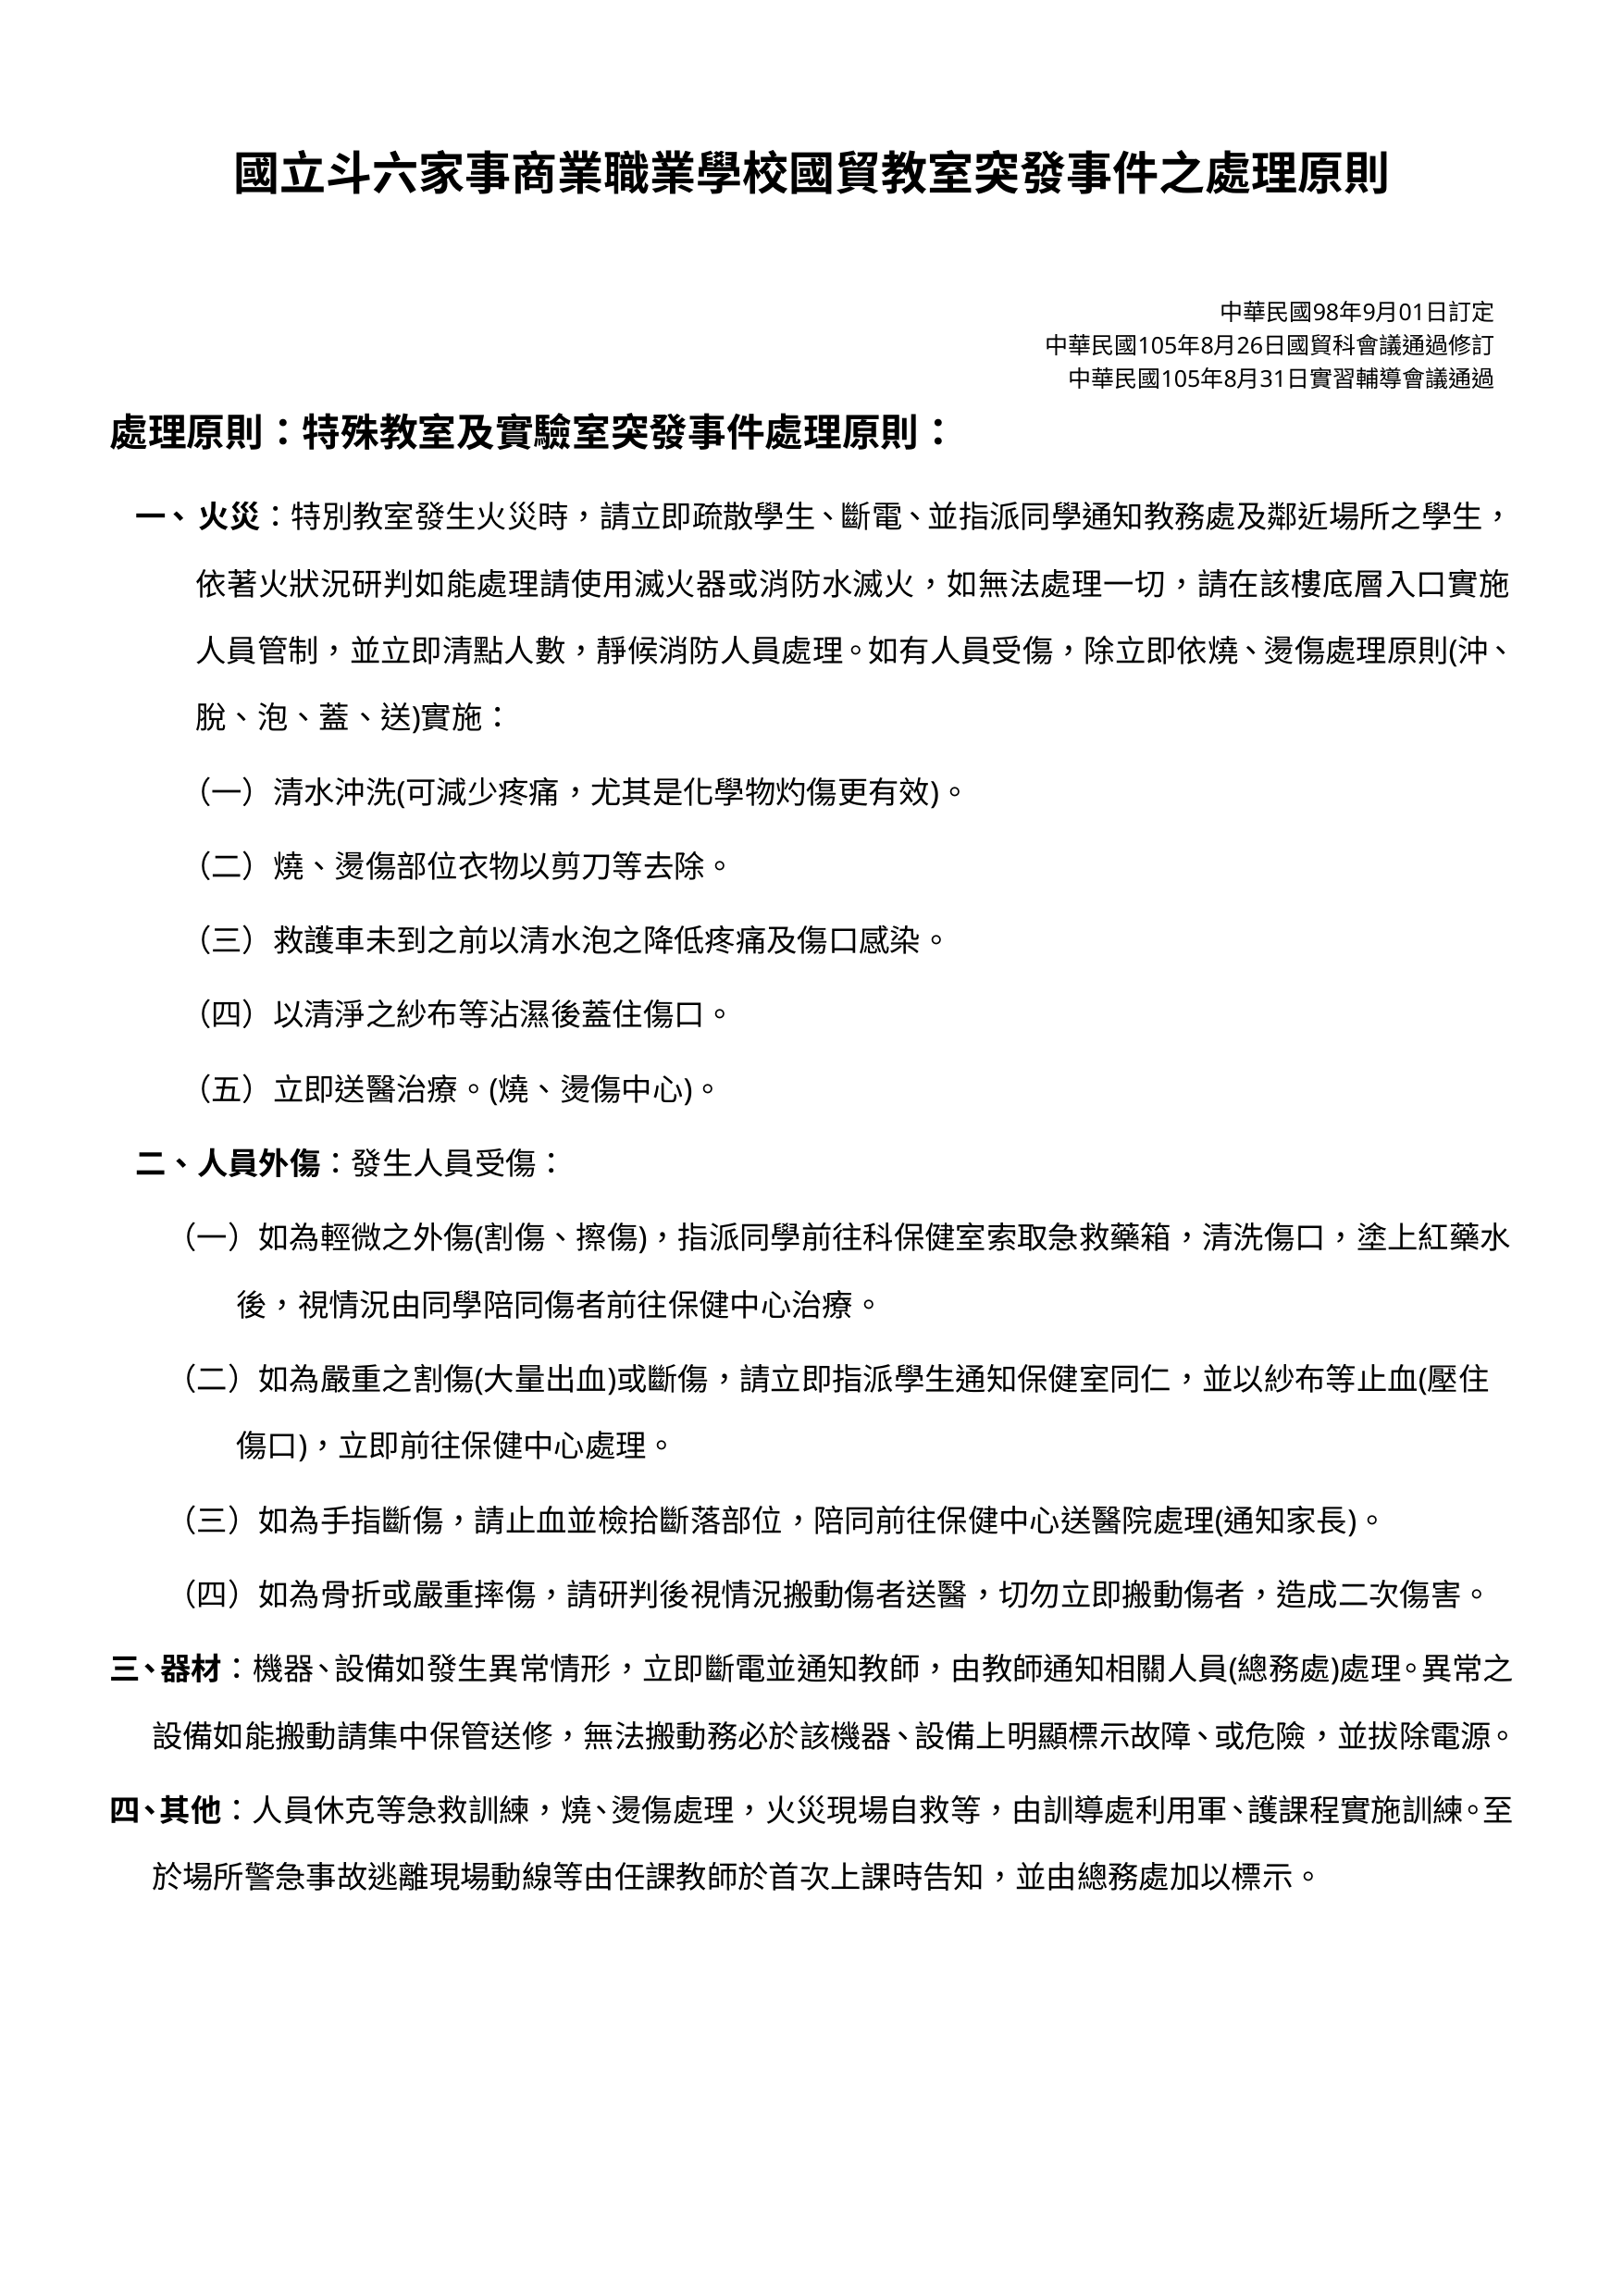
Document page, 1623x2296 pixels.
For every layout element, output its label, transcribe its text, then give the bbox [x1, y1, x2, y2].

text （二）燒、燙傷部位衣物以剪刀等去除。 [180, 842, 1514, 887]
text 中華民國98年9月01日訂定 [109, 293, 1494, 328]
text （一）如為輕微之外傷(割傷、擦傷)，指派同學前往科保健室索取急救藥箱，清洗傷口，塗上紅藥水後，視情況由同學陪同傷者前往保健中心治療。 [166, 1213, 1514, 1325]
text 四、其他：人員休克等急救訓練，燒、燙傷處理，火災現場自救等，由訓導處利用軍、護課程實施訓練。至於場所警急事故逃離現場動線等由任課教師於首次上課時告知，並由總務處加以標示。 [109, 1785, 1514, 1897]
text （五）立即送醫治療。(燒、燙傷中心)。 [180, 1064, 1514, 1110]
text 國立斗六家事商業職業學校國貿教室突發事件之處理原則 [109, 137, 1514, 204]
text 三、器材：機器、設備如發生異常情形，立即斷電並通知教師，由教師通知相關人員(總務處)處理。異常之設備如能搬動請集中保管送修，無法搬動務必於該機器、設備上明顯標示故障、或危險，並拔除電源。 [109, 1644, 1514, 1756]
text 中華民國105年8月26日國貿科會議通過修訂 [109, 328, 1494, 361]
text （三）救護車未到之前以清水泡之降低疼痛及傷口感染。 [180, 916, 1514, 961]
text （四）以清淨之紗布等沾濕後蓋住傷口。 [180, 990, 1514, 1035]
text （二）如為嚴重之割傷(大量出血)或斷傷，請立即指派學生通知保健室同仁，並以紗布等止血(壓住傷口)，立即前往保健中心處理。 [166, 1354, 1514, 1466]
text 二、人員外傷：發生人員受傷： [135, 1139, 1514, 1184]
text 一、 火災：特別教室發生火災時，請立即疏散學生、斷電、並指派同學通知教務處及鄰近場所之學生，依著火狀況研判如能處理請使用滅火器或消防水滅火，如無法處理一切，請在該樓底層入口實施人員管制，並立即清點人數，靜候消防人員處理。如有人員受傷，除立即依燒、燙傷處理原則(沖、脫、泡、蓋、送)實施： [135, 492, 1514, 738]
text （三）如為手指斷傷，請止血並檢拾斷落部位，陪同前往保健中心送醫院處理(通知家長)。 [166, 1496, 1514, 1541]
text （四）如為骨折或嚴重摔傷，請研判後視情況搬動傷者送醫，切勿立即搬動傷者，造成二次傷害。 [166, 1570, 1514, 1615]
text （一）清水沖洗(可減少疼痛，尤其是化學物灼傷更有效)。 [180, 768, 1514, 813]
text 中華民國105年8月31日實習輔導會議通過 [109, 361, 1494, 394]
text 處理原則：特殊教室及實驗室突發事件處理原則： [109, 402, 1514, 457]
